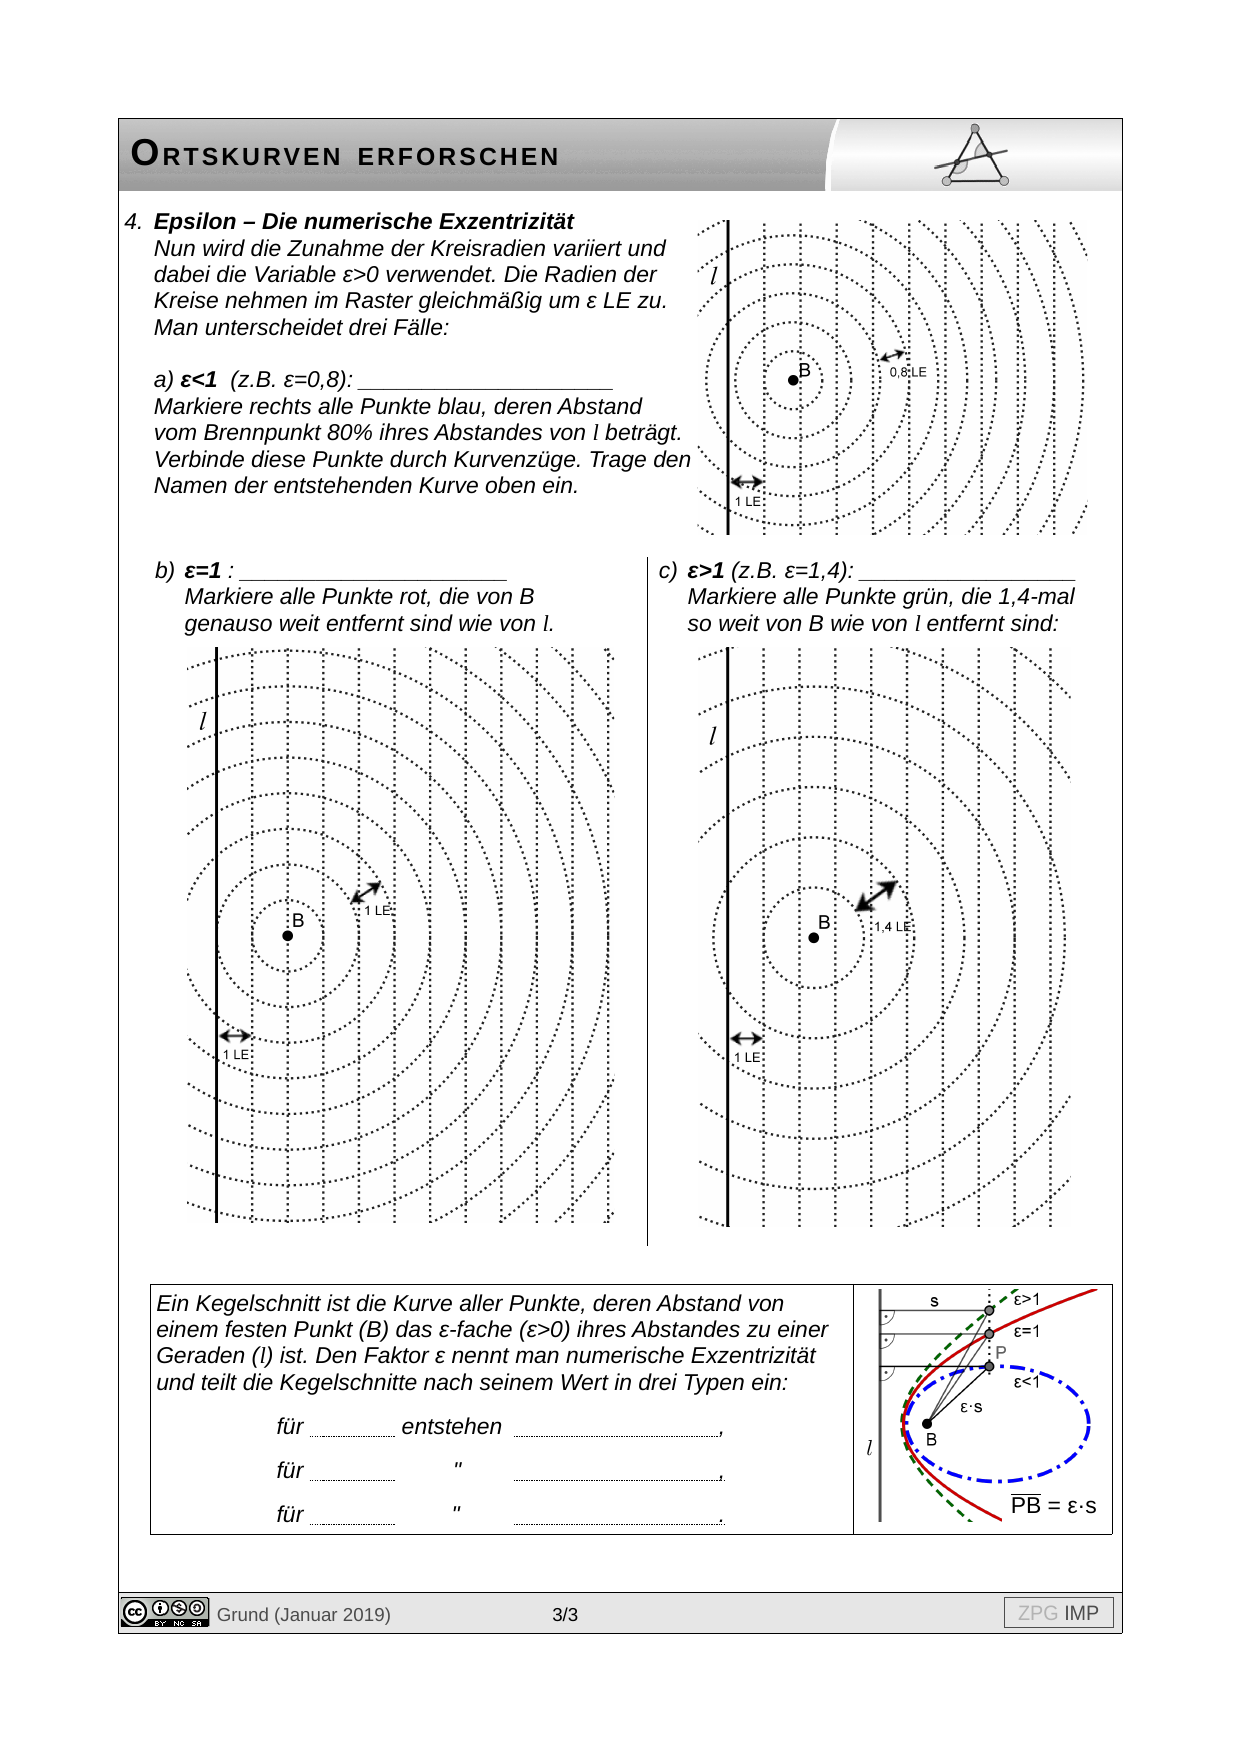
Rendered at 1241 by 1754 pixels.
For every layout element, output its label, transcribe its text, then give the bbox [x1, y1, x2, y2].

table_header [854, 1493, 1112, 1533]
picture [698, 647, 1071, 1227]
table_cell [155, 648, 647, 1246]
table_header b) ε=1 : _____________________ Markiere alle Punkte rot, die von B genauso weit entfernt sind wie von l. [155, 557, 647, 648]
picture [120, 1597, 210, 1627]
table_header c) ε>1 (z.B. ε=1,4): _________________ Markiere alle Punkte grün, die 1,4-mal so weit von B wie von l entfernt sind: [648, 557, 1122, 648]
picture [187, 647, 615, 1223]
table_header [854, 1285, 1112, 1492]
table_header Ein Kegelschnitt ist die Kurve aller Punkte, deren Abstand von einem festen Punkt (B) das ε-fache (ε>0) ihres Abstandes zu einer Geraden (l) ist. Den Faktor ε nennt man numerische Exzentrizität und teilt die Kegelschnitte nach seinem Wert in drei Typen ein: für entstehen , für " , für " . [151, 1285, 853, 1533]
table_cell [648, 648, 1122, 1246]
picture [856, 1289, 1109, 1522]
list Epsilon – Die numerische Exzentrizität Nun wird die Zunahme der Kreisradien variiert und dabei die Variable ε>0 verwendet. Die Radien der Kreise nehmen im Raster gleichmäßig um ε LE zu. Man unterscheidet drei Fälle: a) ε<1 (z.B. ε=0,8): ____________________ Markiere rechts alle Punkte blau, deren Abstand vom Brennpunkt 80% ihres Abstandes von l beträgt. Verbinde diese Punkte durch Kurvenzüge. Trage den Namen der entstehenden Kurve oben ein. [124, 208, 1122, 551]
picture [697, 220, 1088, 535]
picture [119, 119, 1122, 191]
